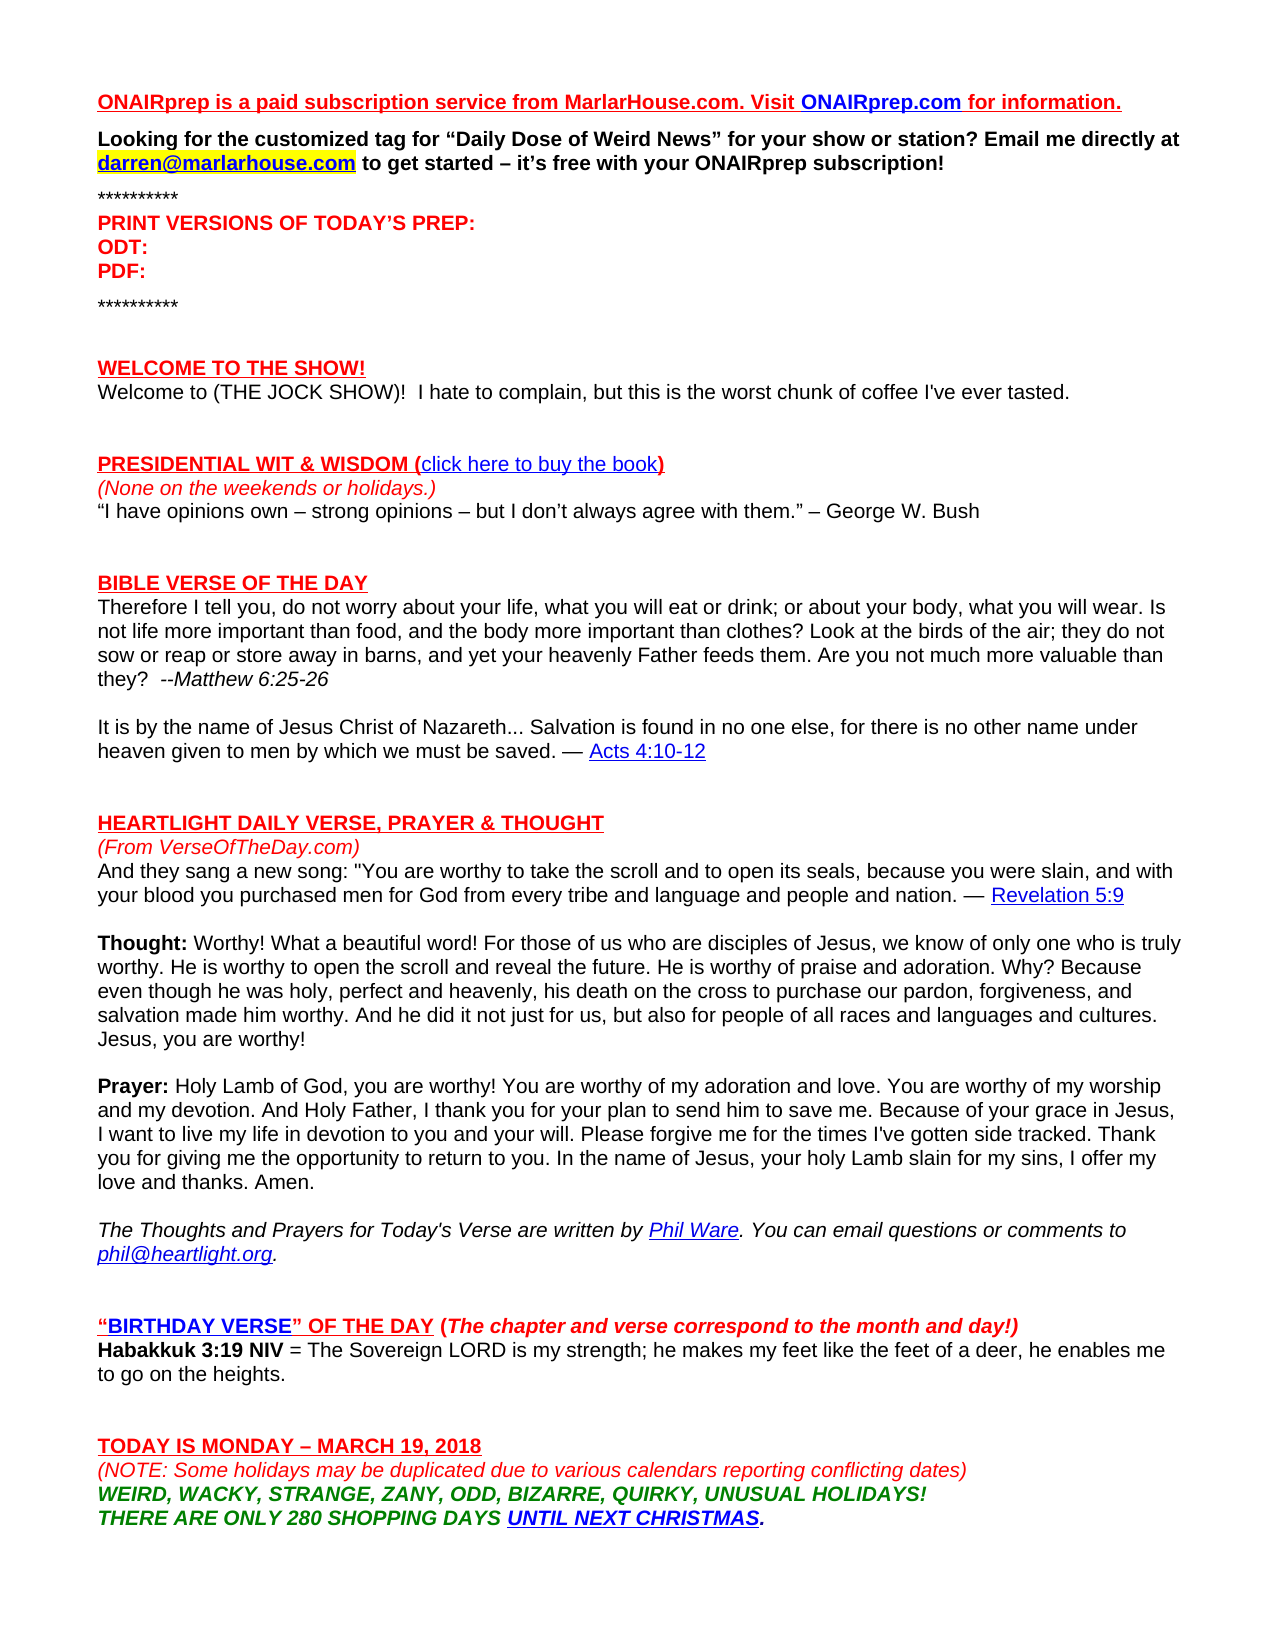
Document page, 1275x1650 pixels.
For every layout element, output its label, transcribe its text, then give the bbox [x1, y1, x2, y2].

text TODAY IS MONDAY – MARCH 19, 2018 [97, 1434, 1185, 1458]
text (From VerseOfTheDay.com) [97, 835, 1185, 859]
text HEARTLIGHT DAILY VERSE, PRAYER & THOUGHT [97, 811, 1185, 835]
text ONAIRprep is a paid subscription service from MarlarHouse.com. Visit ONAIRprep.com for information. [97, 90, 1185, 114]
text The Thoughts and Prayers for Today's Verse are written by Phil Ware. You can email questions or comments to phil@heartlight.org. [97, 1218, 1185, 1266]
text ********** [97, 295, 1185, 319]
text Thought: Worthy! What a beautiful word! For those of us who are disciples of Jesus, we know of only one who is truly worthy. He is worthy to open the scroll and reveal the future. He is worthy of praise and adoration. Why? Because even though he was holy, perfect and heavenly, his death on the cross to purchase our pardon, forgiveness, and salvation made him worthy. And he did it not just for us, but also for people of all races and languages and cultures. Jesus, you are worthy! [97, 931, 1185, 1050]
text Therefore I tell you, do not worry about your life, what you will eat or drink; or about your body, what you will wear. Is not life more important than food, and the body more important than clothes? Look at the birds of the air; they do not sow or reap or store away in barns, and yet your heavenly Father feeds them. Are you not much more valuable than they? --Matthew 6:25-26 [97, 595, 1185, 691]
text ********** PRINT VERSIONS OF TODAY’S PREP: ODT: PDF: [97, 187, 1185, 283]
text WELCOME TO THE SHOW! [97, 356, 1185, 379]
text Habakkuk 3:19 NIV = The Sovereign LORD is my strength; he makes my feet like the feet of a deer, he enables me to go on the heights. [97, 1338, 1185, 1386]
text Welcome to (THE JOCK SHOW)! I hate to complain, but this is the worst chunk of coffee I've ever tasted. [97, 379, 1185, 403]
text (None on the weekends or holidays.) [97, 475, 1185, 499]
text It is by the name of Jesus Christ of Nazareth... Salvation is found in no one else, for there is no other name under heaven given to men by which we must be saved. — Acts 4:10-12 [97, 715, 1185, 763]
text And they sang a new song: "You are worthy to take the scroll and to open its seals, because you were slain, and with your blood you purchased men for God from every tribe and language and people and nation. — Revelation 5:9 [97, 859, 1185, 907]
text “I have opinions own – strong opinions – but I don’t always agree with them.” – George W. Bush [97, 499, 1185, 523]
text Prayer: Holy Lamb of God, you are worthy! You are worthy of my adoration and love. You are worthy of my worship and my devotion. And Holy Father, I thank you for your plan to send him to save me. Because of your grace in Jesus, I want to live my life in devotion to you and your will. Please forgive me for the times I've gotten side tracked. Thank you for giving me the opportunity to return to you. In the name of Jesus, your holy Lamb slain for my sins, I offer my love and thanks. Amen. [97, 1074, 1185, 1194]
text “BIRTHDAY VERSE” OF THE DAY (The chapter and verse correspond to the month and day!) [97, 1314, 1185, 1338]
text Looking for the customized tag for “Daily Dose of Weird News” for your show or station? Email me directly at darren@marlarhouse.com to get started – it’s free with your ONAIRprep subscription! [97, 126, 1185, 174]
text PRESIDENTIAL WIT & WISDOM (click here to buy the book) [97, 451, 1185, 475]
text BIBLE VERSE OF THE DAY [97, 571, 1185, 595]
text (NOTE: Some holidays may be duplicated due to various calendars reporting conflicting dates) WEIRD, WACKY, STRANGE, ZANY, ODD, BIZARRE, QUIRKY, UNUSUAL HOLIDAYS! THERE ARE ONLY 280 SHOPPING DAYS UNTIL NEXT CHRISTMAS. [97, 1458, 1185, 1529]
